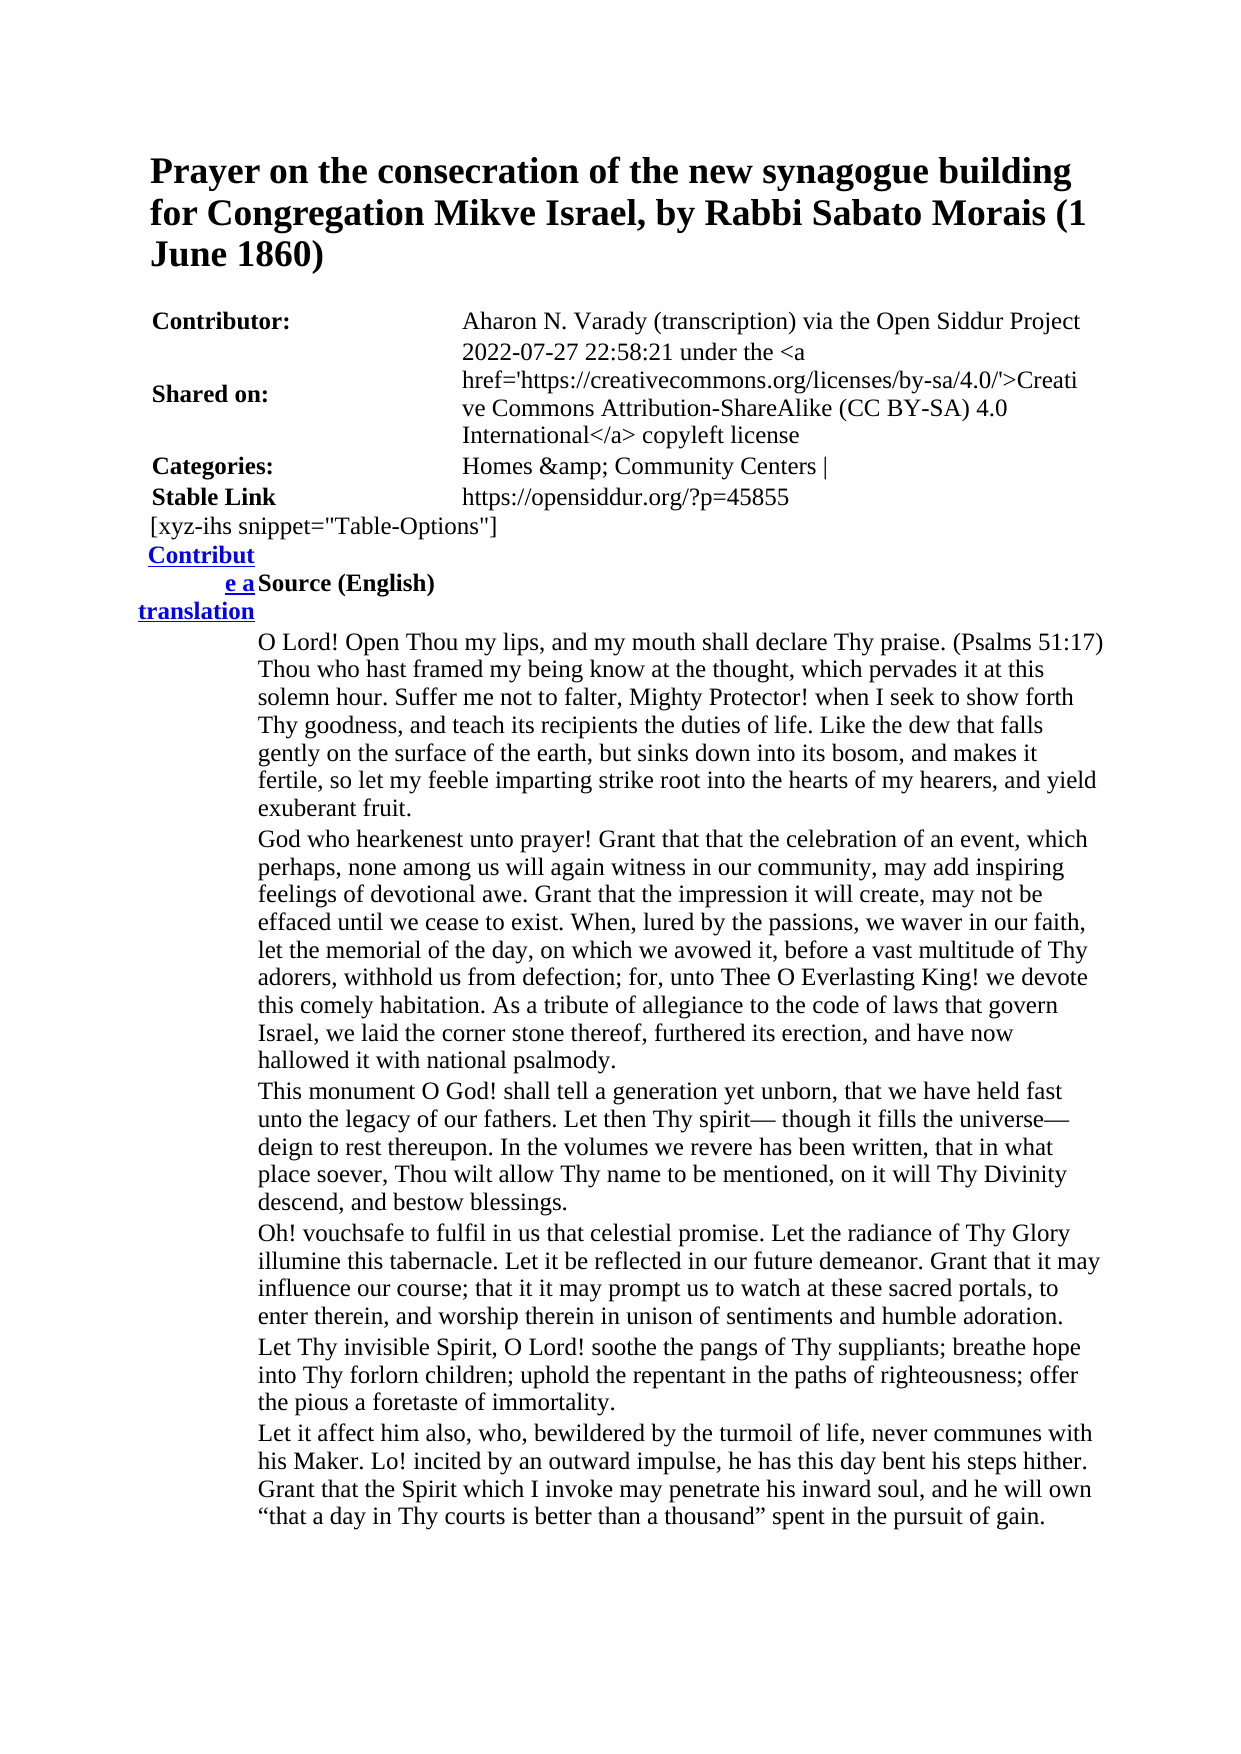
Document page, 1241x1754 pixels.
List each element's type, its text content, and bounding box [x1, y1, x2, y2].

table_cell 2022-07-27 22:58:21 under the <a href='https://creativecommons.org/licenses/by-sa/4.0/'>Creative Commons Attribution-ShareAlike (CC BY-SA) 4.0 International</a> copyleft license [460, 337, 1090, 451]
table_header Aharon N. Varady (transcription) via the Open Siddur Project [460, 306, 1090, 337]
table_cell Let Thy invisible Spirit, O Lord! soothe the pangs of Thy suppliants; breathe hope into Thy forlorn children; uphold the repentant in the paths of righteousness; offer the pious a foretaste of immortality. [256, 1331, 1105, 1418]
table_header Contributor: [150, 306, 460, 337]
table_cell Categories: [150, 451, 460, 481]
table_cell https://opensiddur.org/?p=45855 [460, 481, 1090, 512]
table_cell [135, 1218, 256, 1331]
table_cell Shared on: [150, 337, 460, 451]
table_cell [135, 823, 256, 1076]
table_cell [135, 1418, 256, 1532]
table_cell [135, 1076, 256, 1217]
table_cell God who hearkenest unto prayer! Grant that that the celebration of an event, which perhaps, none among us will again witness in our community, may add inspiring feelings of devotional awe. Grant that the impression it will create, may not be effaced until we cease to exist. When, lured by the passions, we waver in our faith, let the memorial of the day, on which we avowed it, before a vast multitude of Thy adorers, withhold us from defection; for, unto Thee O Everlasting King! we devote this comely habitation. As a tribute of allegiance to the code of laws that govern Israel, we laid the corner stone thereof, furthered its erection, and have now hallowed it with national psalmody. [256, 823, 1105, 1076]
table_cell [135, 626, 256, 823]
table_header Contribute a translation [135, 540, 256, 626]
table_cell Oh! vouchsafe to fulfil in us that celestial promise. Let the radiance of Thy Glory illumine this tabernacle. Let it be reflected in our future demeanor. Grant that it may influence our course; that it it may prompt us to watch at these sacred portals, to enter therein, and worship therein in unison of sentiments and humble adoration. [256, 1218, 1105, 1331]
table_cell Stable Link [150, 481, 460, 512]
subtitle Prayer on the consecration of the new synagogue building for Congregation Mikve Israel, by Rabbi Sabato Morais (1 June 1860) [150, 150, 1090, 275]
table_cell Let it affect him also, who, bewildered by the turmoil of life, never communes with his Maker. Lo! incited by an outward impulse, he has this day bent his steps hither. Grant that the Spirit which I invoke may penetrate his inward soul, and he will own “that a day in Thy courts is better than a thousand” spent in the pursuit of gain. [256, 1418, 1105, 1532]
table_header Source (English) [256, 540, 1105, 626]
table_cell This monument O God! shall tell a generation yet unborn, that we have held fast unto the legacy of our fathers. Let then Thy spirit— though it fills the universe— deign to rest thereupon. In the volumes we revere has been written, that in what place soever, Thou wilt allow Thy name to be mentioned, on it will Thy Divinity descend, and bestow blessings. [256, 1076, 1105, 1217]
table_cell [135, 1331, 256, 1418]
table_cell Homes &amp; Community Centers | [460, 451, 1090, 481]
table_cell O Lord! Open Thou my lips, and my mouth shall declare Thy praise. (Psalms 51:17) Thou who hast framed my being know at the thought, which pervades it at this solemn hour. Suffer me not to falter, Mighty Protector! when I seek to show forth Thy goodness, and teach its recipients the duties of life. Like the dew that falls gently on the surface of the earth, but sinks down into its bosom, and makes it fertile, so let my feeble imparting strike root into the hearts of my hearers, and yield exuberant fruit. [256, 626, 1105, 823]
text [xyz-ihs snippet="Table-Options"] [150, 512, 1090, 540]
